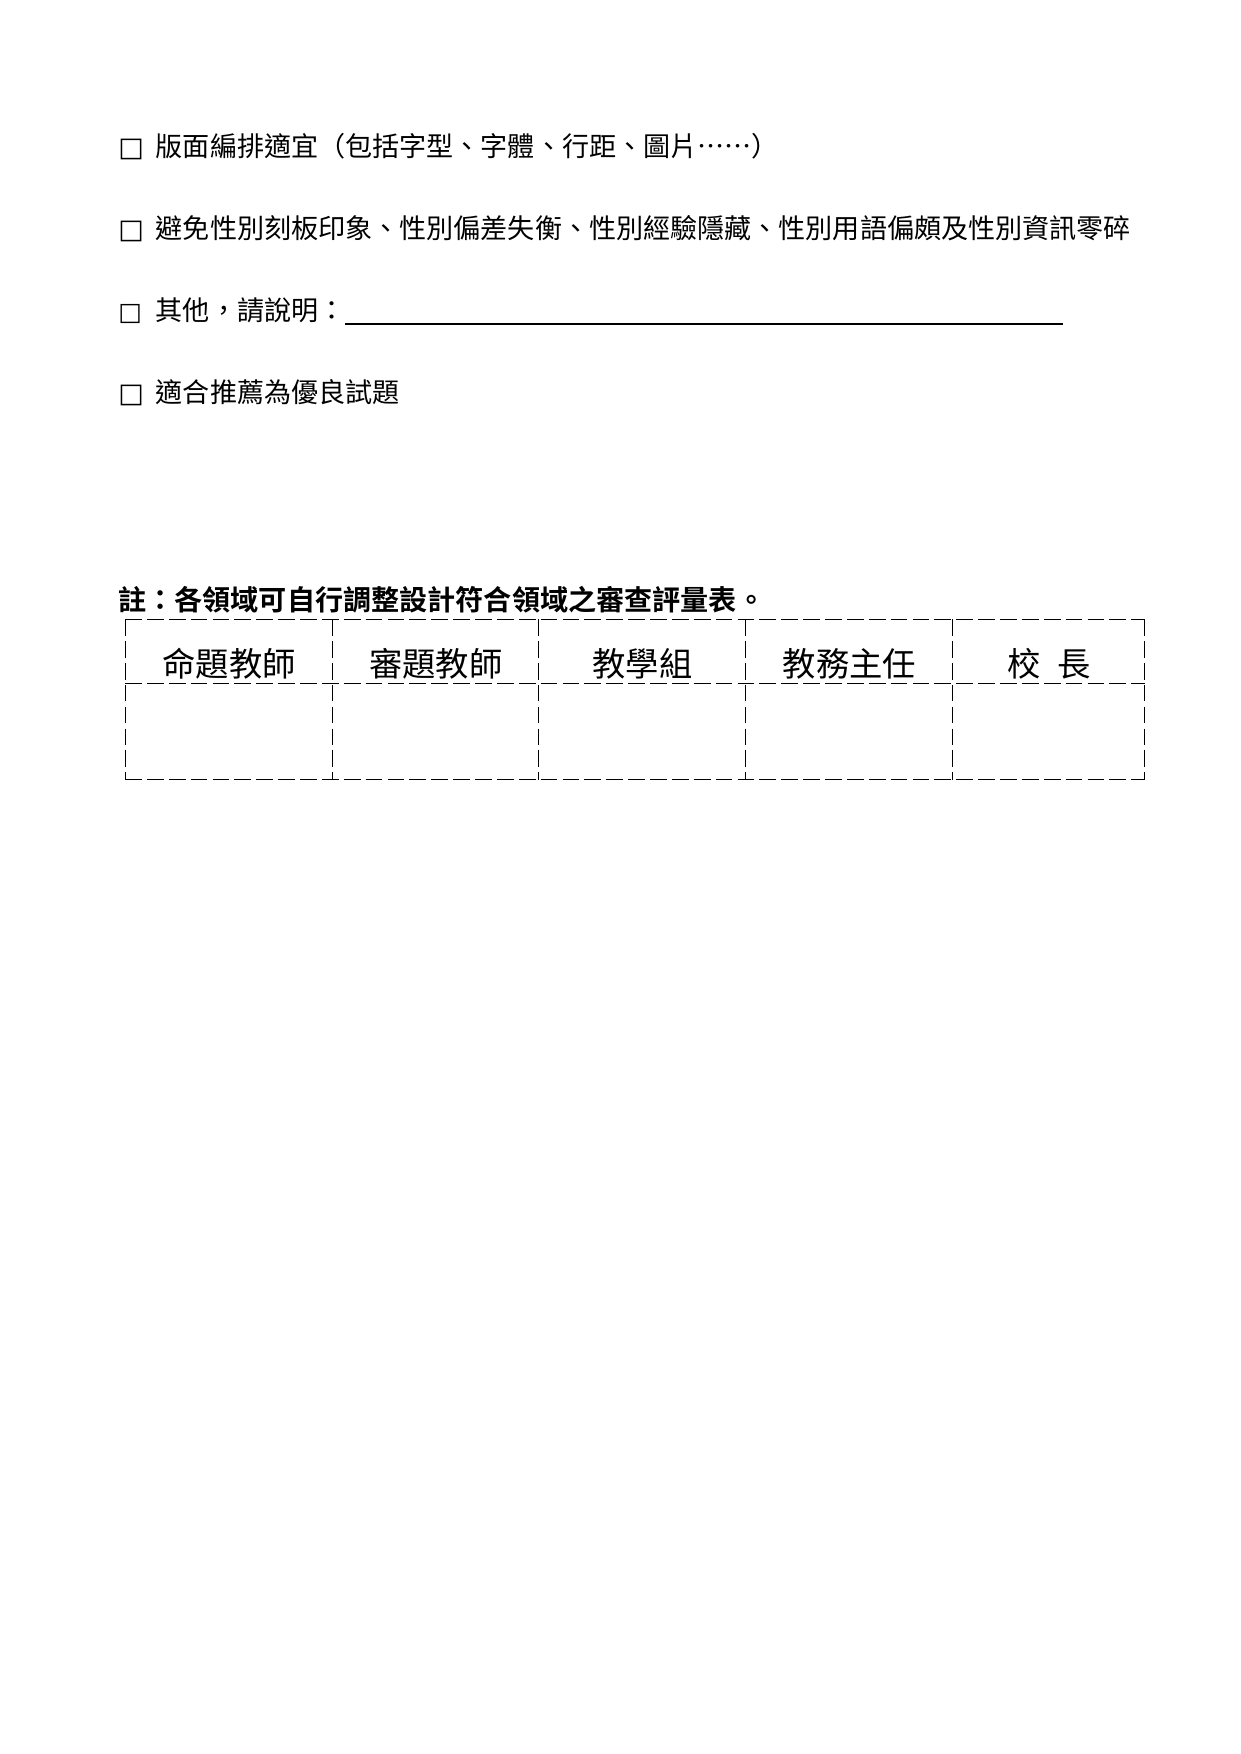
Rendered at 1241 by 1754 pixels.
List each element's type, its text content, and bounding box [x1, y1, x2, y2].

table_cell [746, 683, 952, 779]
table_cell [953, 683, 1144, 779]
table_header 教學組 [539, 619, 746, 683]
list 版面編排適宜（包括字型、字體、行距、圖片……） [118, 103, 1152, 166]
list 適合推薦為優良試題 [118, 349, 1152, 412]
table_header 教務主任 [746, 619, 952, 683]
list 避免性別刻板印象、性別偏差失衡、性別經驗隱藏、性別用語偏頗及性別資訊零碎 [118, 185, 1152, 248]
table_header 命題教師 [126, 619, 332, 683]
table_header 校 長 [953, 619, 1144, 683]
table_cell [126, 683, 332, 779]
list 其他，請說明： [118, 267, 1152, 330]
table_header 審題教師 [332, 619, 539, 683]
table_cell [539, 683, 746, 779]
text 註：各領域可自行調整設計符合領域之審查評量表。 [118, 557, 1152, 619]
table_cell [332, 683, 539, 779]
